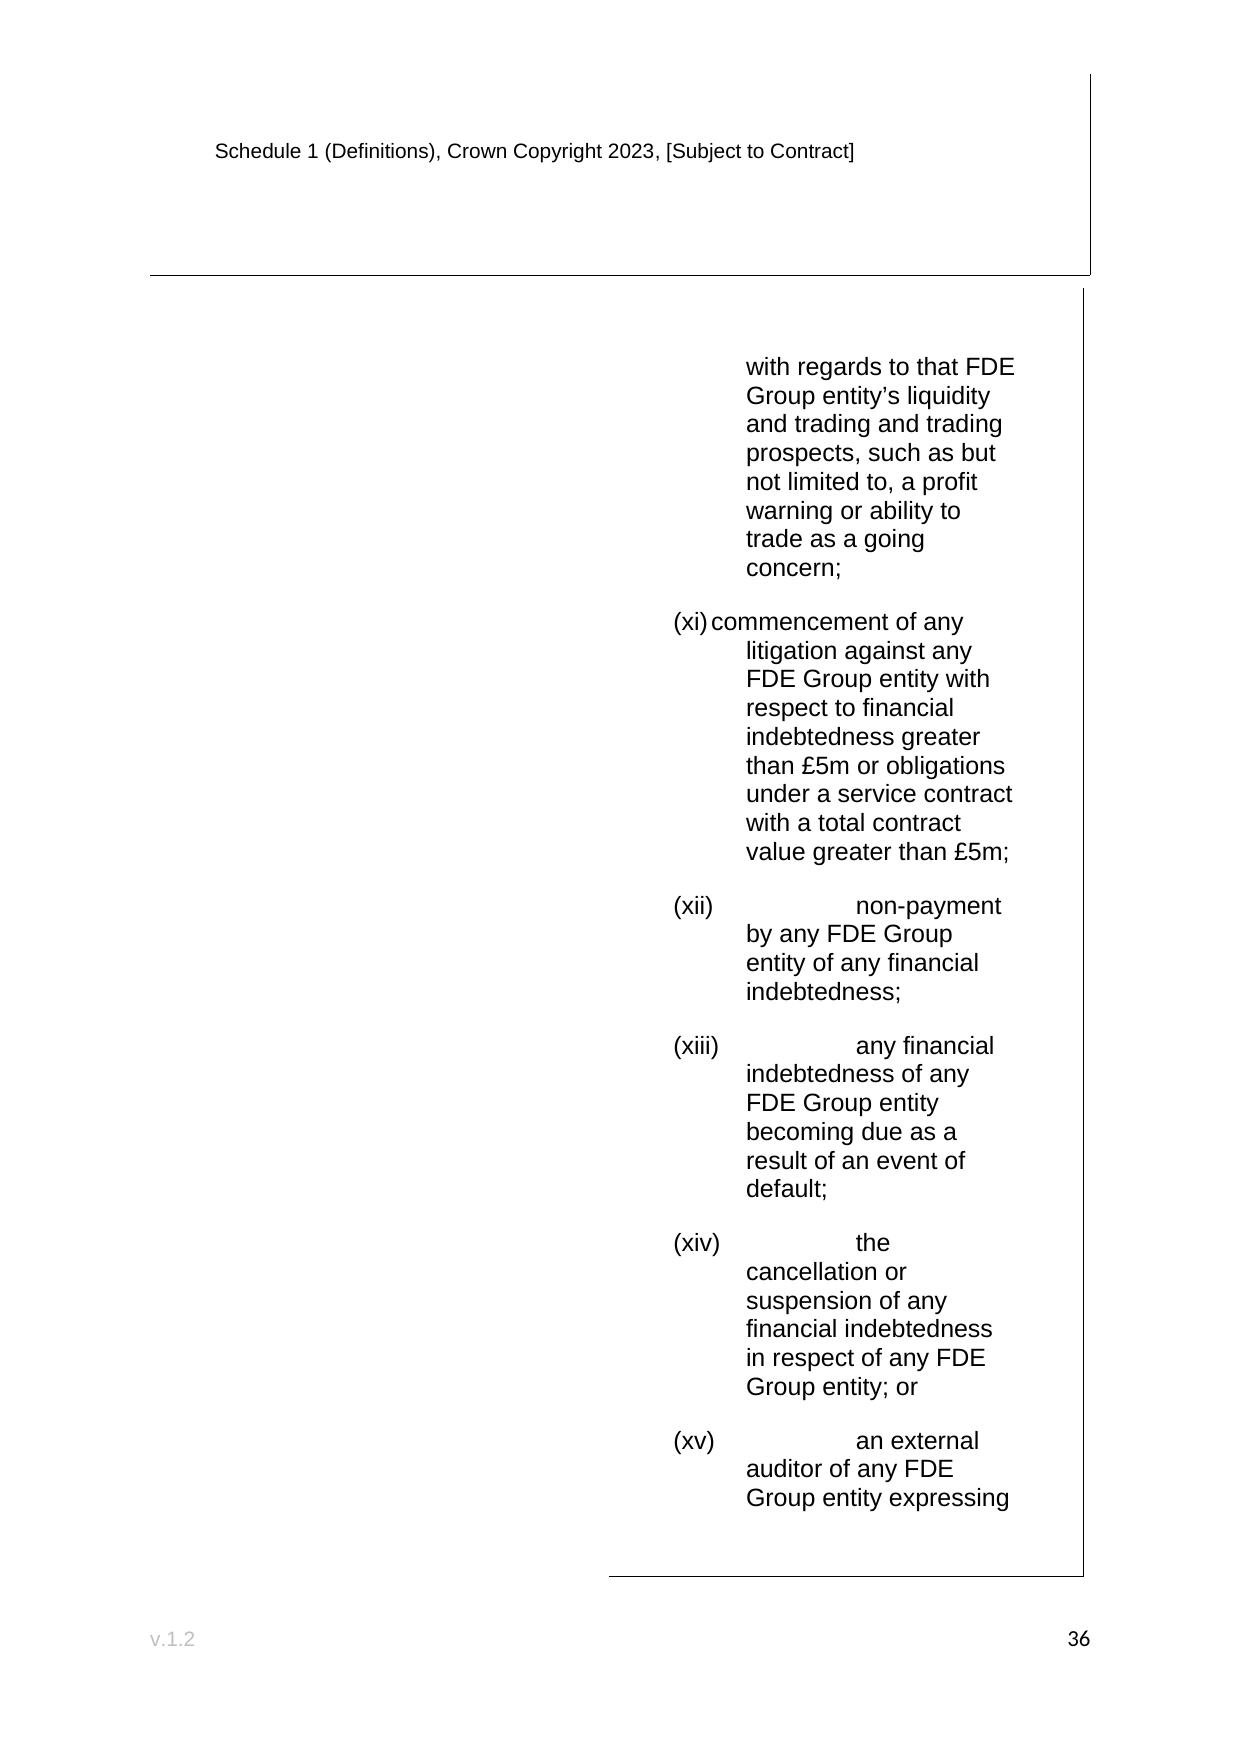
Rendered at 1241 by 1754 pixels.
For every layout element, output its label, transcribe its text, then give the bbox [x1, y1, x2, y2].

table_cell [254, 275, 489, 1577]
table_cell The occurrence of one or more the following events: the credit rating of any FDE Group entity drops below the applicable Credit Rating Threshold of the relevant Rating Agency; any FDE Group entity issues a profits warning to a stock exchange or makes any other public announcement, in each case about a material deterioration in its financial position or prospects; there being a public investigation into improper financial accounting and reporting, suspected fraud or any other impropriety of any FDE Group entity; any FDE Group entity commits a material breach of covenant to its lenders; a Key Subcontractor notifies the Buyer that the Supplier has not paid any material sums properly due under a specified invoice and not subject to a genuine dispute; any FDE Group entity extends the filing period for filing its accounts with the Registrar of Companies so that the filing period ends more than nine (9) months after its accounting reference date without an explanation to the Buyer which the Buyer (acting reasonably) considers to be adequate; any FDE Group entity is late to file its annual accounts without a public notification or an explanation to the Buyer which the Buyer (acting reasonably) considers to be adequate; the directors and/or external auditors of any FDE Group entity conclude that a material uncertainty exists in relation to that FDE Group entity’s going concern in the annual report including in a reasonable but plausible downside scenario. This includes, but is not limited to, commentary about liquidity and trading prospects in the reports from directors or external auditors; any of the following: any FDE Group entity makes a public announcement which contains commentary with regards to that FDE Group entity’s liquidity and trading and trading prospects, such as but not limited to, a profit warning or ability to trade as a going concern; commencement of any litigation against any FDE Group entity with respect to financial indebtedness greater than £5m or obligations under a service contract with a total contract value greater than £5m; non-payment by any FDE Group entity of any financial indebtedness; any financial indebtedness of any FDE Group entity becoming due as a result of an event of default; the cancellation or suspension of any financial indebtedness in respect of any FDE Group entity; or an external auditor of any FDE Group entity expressing a qualified opinion on, or including an emphasis of matter in, its opinion on the statutory accounts of that FDE Group entity, in each case which the Buyer reasonably believes (or would be likely reasonably to believe) could directly impact on the continued provision of the Deliverables in accordance with this Contract; or any [one] of the Financial Indicators set out in Part C of Annex 2 of Schedule 24 for any of the FDE Group entities failing to meet the required Financial Target Threshold; [489, 275, 1095, 1577]
